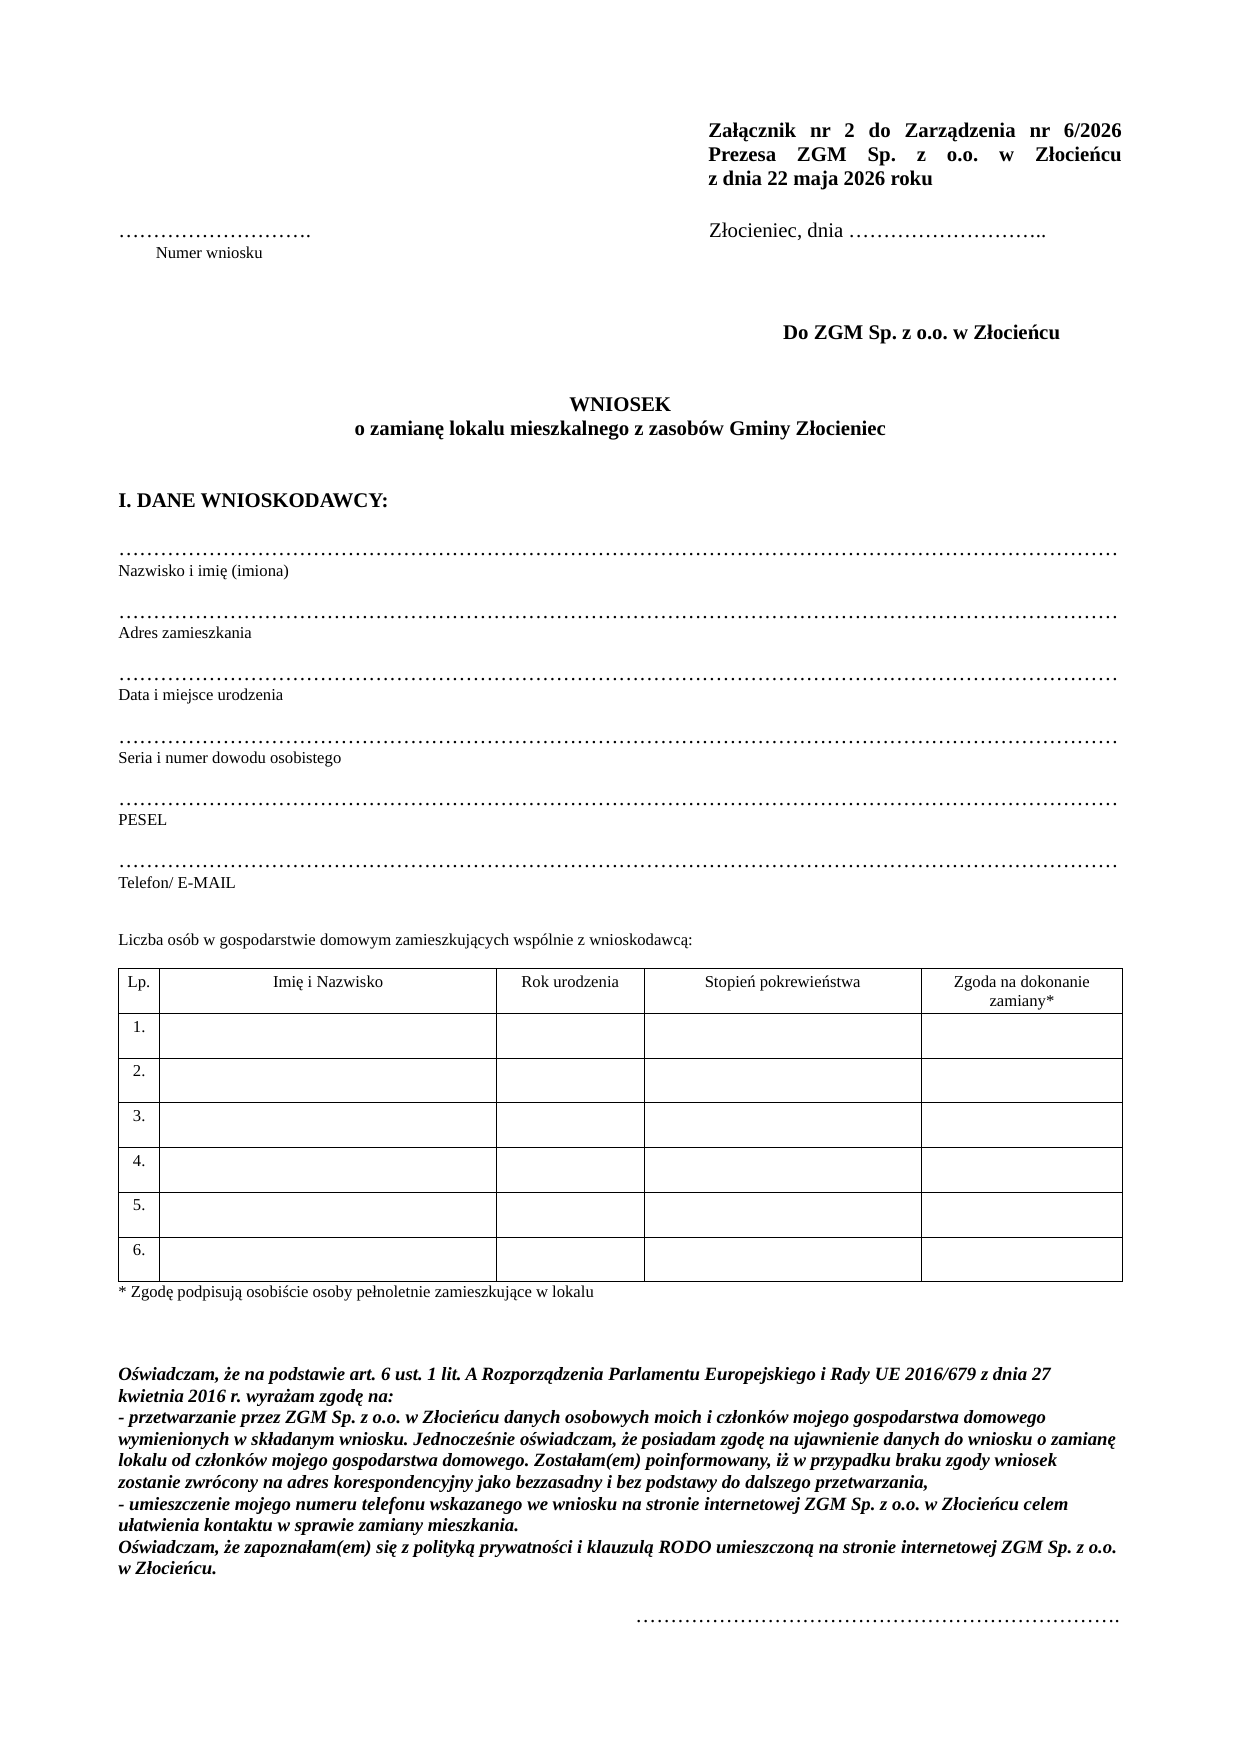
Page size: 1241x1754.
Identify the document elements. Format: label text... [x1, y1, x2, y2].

table_cell 4. [119, 1148, 159, 1192]
text Do ZGM Sp. z o.o. w Złocieńcu [118, 320, 1122, 344]
table_cell [922, 1148, 1122, 1192]
table_cell [497, 1148, 644, 1192]
table_cell [497, 1238, 644, 1281]
text - umieszczenie mojego numeru telefonu wskazanego we wniosku na stronie internetowej ZGM Sp. z o.o. w Złocieńcu celem ułatwienia kontaktu w sprawie zamiany mieszkania. [118, 1492, 1122, 1536]
table_cell [160, 1238, 496, 1281]
table_cell [645, 1238, 921, 1281]
table_cell 1. [119, 1014, 159, 1058]
text Numer wniosku [118, 243, 1122, 262]
table_cell 6. [119, 1238, 159, 1281]
text ……………………………………………………………. [118, 1603, 1122, 1627]
table_cell [497, 1059, 644, 1102]
text ……………………………………………………………………………………………………………………………… [118, 786, 1122, 810]
table_cell [645, 1148, 921, 1192]
text ………………………. Złocieniec, dnia ……………………….. [118, 214, 1122, 243]
text Adres zamieszkania [118, 623, 1122, 642]
table_cell [160, 1014, 496, 1058]
text ……………………………………………………………………………………………………………………………… [118, 723, 1122, 748]
text Telefon/ E-MAIL [118, 872, 1122, 892]
table_cell [497, 1193, 644, 1236]
table_header Stopień pokrewieństwa [645, 969, 921, 1013]
text WNIOSEK [118, 392, 1122, 416]
table_cell [645, 1014, 921, 1058]
text ……………………………………………………………………………………………………………………………… [118, 536, 1122, 560]
table_cell [497, 1103, 644, 1147]
text * Zgodę podpisują osobiście osoby pełnoletnie zamieszkujące w lokalu [118, 1282, 1122, 1301]
table_cell [645, 1103, 921, 1147]
text ……………………………………………………………………………………………………………………………… [118, 599, 1122, 623]
table_cell [160, 1193, 496, 1236]
text I. DANE WNIOSKODAWCY: [118, 488, 1122, 512]
text Data i miejsce urodzenia [118, 685, 1122, 704]
table_cell [160, 1148, 496, 1192]
text Oświadczam, że na podstawie art. 6 ust. 1 lit. A Rozporządzenia Parlamentu Europejskiego i Rady UE 2016/679 z dnia 27 kwietnia 2016 r. wyrażam zgodę na: [118, 1363, 1122, 1406]
text Nazwisko i imię (imiona) [118, 560, 1122, 579]
text Liczba osób w gospodarstwie domowym zamieszkujących wspólnie z wnioskodawcą: [118, 930, 1122, 949]
text - przetwarzanie przez ZGM Sp. z o.o. w Złocieńcu danych osobowych moich i członków mojego gospodarstwa domowego wymienionych w składanym wniosku. Jednocześnie oświadczam, że posiadam zgodę na ujawnienie danych do wniosku o zamianę lokalu od członków mojego gospodarstwa domowego. Zostałam(em) poinformowany, iż w przypadku braku zgody wniosek zostanie zwrócony na adres korespondencyjny jako bezzasadny i bez podstawy do dalszego przetwarzania, [118, 1406, 1122, 1492]
table_cell 5. [119, 1193, 159, 1236]
table_cell [645, 1059, 921, 1102]
table_cell [160, 1059, 496, 1102]
table_cell 2. [119, 1059, 159, 1102]
table_header Rok urodzenia [497, 969, 644, 1013]
table_cell [922, 1014, 1122, 1058]
text ……………………………………………………………………………………………………………………………… [118, 848, 1122, 872]
table_header Zgoda na dokonanie zamiany* [922, 969, 1122, 1013]
table_cell [922, 1059, 1122, 1102]
table_cell [922, 1103, 1122, 1147]
text ……………………………………………………………………………………………………………………………… [118, 661, 1122, 685]
table_cell [497, 1014, 644, 1058]
text Oświadczam, że zapoznałam(em) się z polityką prywatności i klauzulą RODO umieszczoną na stronie internetowej ZGM Sp. z o.o. w Złocieńcu. [118, 1536, 1122, 1579]
table_cell [160, 1103, 496, 1147]
table_header Lp. [119, 969, 159, 1013]
table_cell 3. [119, 1103, 159, 1147]
text PESEL [118, 810, 1122, 829]
table_cell [645, 1193, 921, 1236]
table_header Imię i Nazwisko [160, 969, 496, 1013]
table_cell [922, 1238, 1122, 1281]
text Seria i numer dowodu osobistego [118, 748, 1122, 767]
text o zamianę lokalu mieszkalnego z zasobów Gminy Złocieniec [118, 416, 1122, 440]
table_cell [922, 1193, 1122, 1236]
text Załącznik nr 2 do Zarządzenia nr 6/2026 Prezesa ZGM Sp. z o.o. w Złocieńcu z dnia 22 maja 2026 roku [708, 118, 1122, 190]
